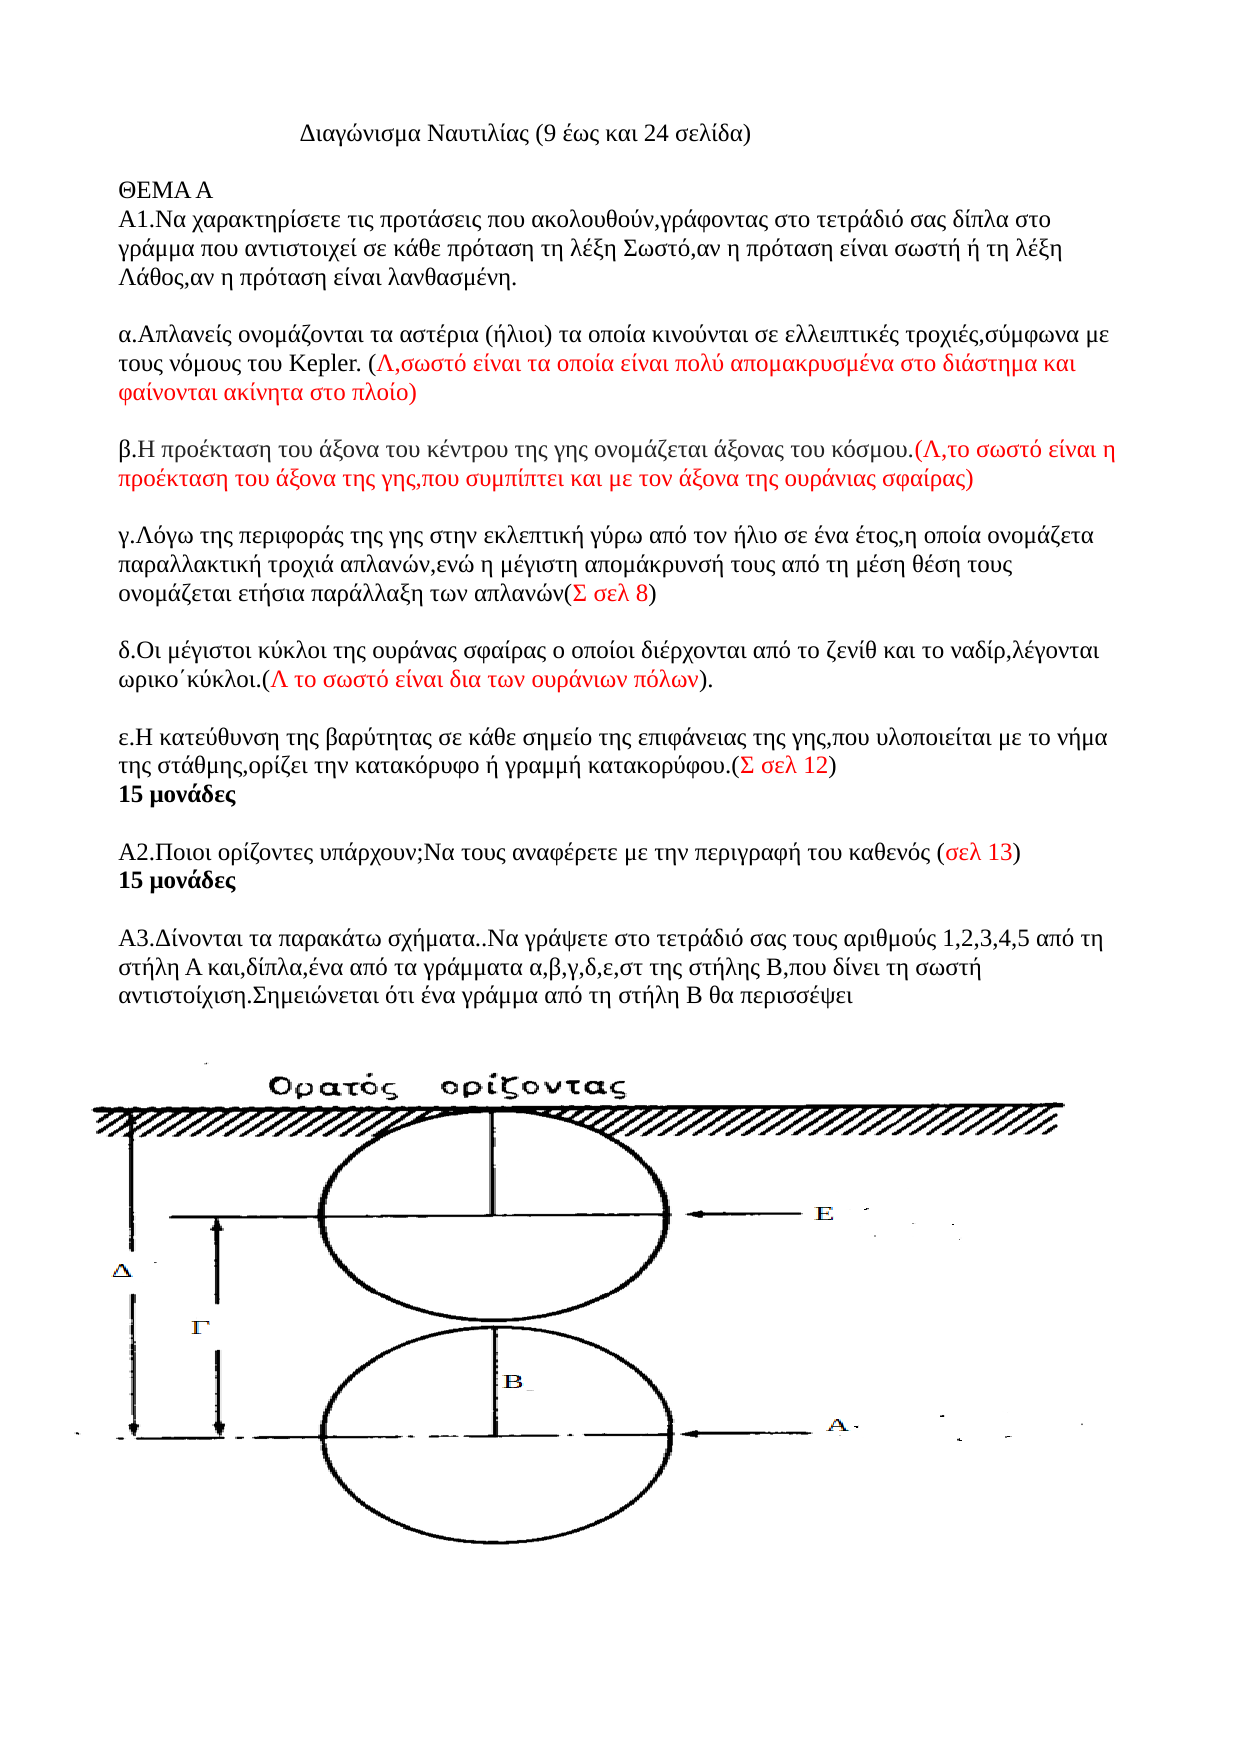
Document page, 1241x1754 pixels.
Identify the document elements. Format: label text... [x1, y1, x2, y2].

text 15 μονάδες [118, 779, 1122, 808]
text α.Απλανείς ονομάζονται τα αστέρια (ήλιοι) τα οποία κινούνται σε ελλειπτικές τροχιές,σύμφωνα με τους νόμους του Kepler. (Λ,σωστό είναι τα οποία είναι πολύ απομακρυσμένα στο διάστημα και φαίνονται ακίνητα στο πλοίο) [118, 319, 1122, 406]
text ε.Η κατεύθυνση της βαρύτητας σε κάθε σημείο της επιφάνειας της γης,που υλοποιείται με το νήμα της στάθμης,ορίζει την κατακόρυφο ή γραμμή κατακορύφου.(Σ σελ 12) [118, 722, 1122, 779]
picture [65, 1038, 1150, 1550]
text ΘΕΜΑ Α [118, 176, 1122, 204]
text 15 μονάδες [118, 866, 1122, 894]
text β.Η προέκταση του άξονα του κέντρου της γης ονομάζεται άξονας του κόσμου.(Λ,το σωστό είναι η προέκταση του άξονα της γης,που συμπίπτει και με τον άξονα της ουράνιας σφαίρας) [118, 434, 1122, 492]
text A2.Ποιοι ορίζοντες υπάρχουν;Να τους αναφέρετε με την περιγραφή του καθενός (σελ 13) [118, 837, 1122, 866]
text Α3.Δίνονται τα παρακάτω σχήματα..Να γράψετε στο τετράδιό σας τους αριθμούς 1,2,3,4,5 από τη στήλη Α και,δίπλα,ένα από τα γράμματα α,β,γ,δ,ε,στ της στήλης Β,που δίνει τη σωστή αντιστοίχιση.Σημειώνεται ότι ένα γράμμα από τη στήλη Β θα περισσέψει [118, 923, 1122, 1009]
text Α1.Να χαρακτηρίσετε τις προτάσεις που ακολουθούν,γράφοντας στο τετράδιό σας δίπλα στο γράμμα που αντιστοιχεί σε κάθε πρόταση τη λέξη Σωστό,αν η πρόταση είναι σωστή ή τη λέξη Λάθος,αν η πρόταση είναι λανθασμένη. [118, 204, 1122, 291]
text δ.Οι μέγιστοι κύκλοι της ουράνας σφαίρας ο οποίοι διέρχονται από το ζενίθ και το ναδίρ,λέγονται ωρικο΄κύκλοι.(Λ το σωστό είναι δια των ουράνιων πόλων). [118, 636, 1122, 693]
text Διαγώνισμα Ναυτιλίας (9 έως και 24 σελίδα) [118, 118, 1122, 147]
text γ.Λόγω της περιφοράς της γης στην εκλεπτική γύρω από τον ήλιο σε ένα έτος,η οποία ονομάζετα παραλλακτική τροχιά απλανών,ενώ η μέγιστη απομάκρυνσή τους από τη μέση θέση τους ονομάζεται ετήσια παράλλαξη των απλανών(Σ σελ 8) [118, 521, 1122, 607]
